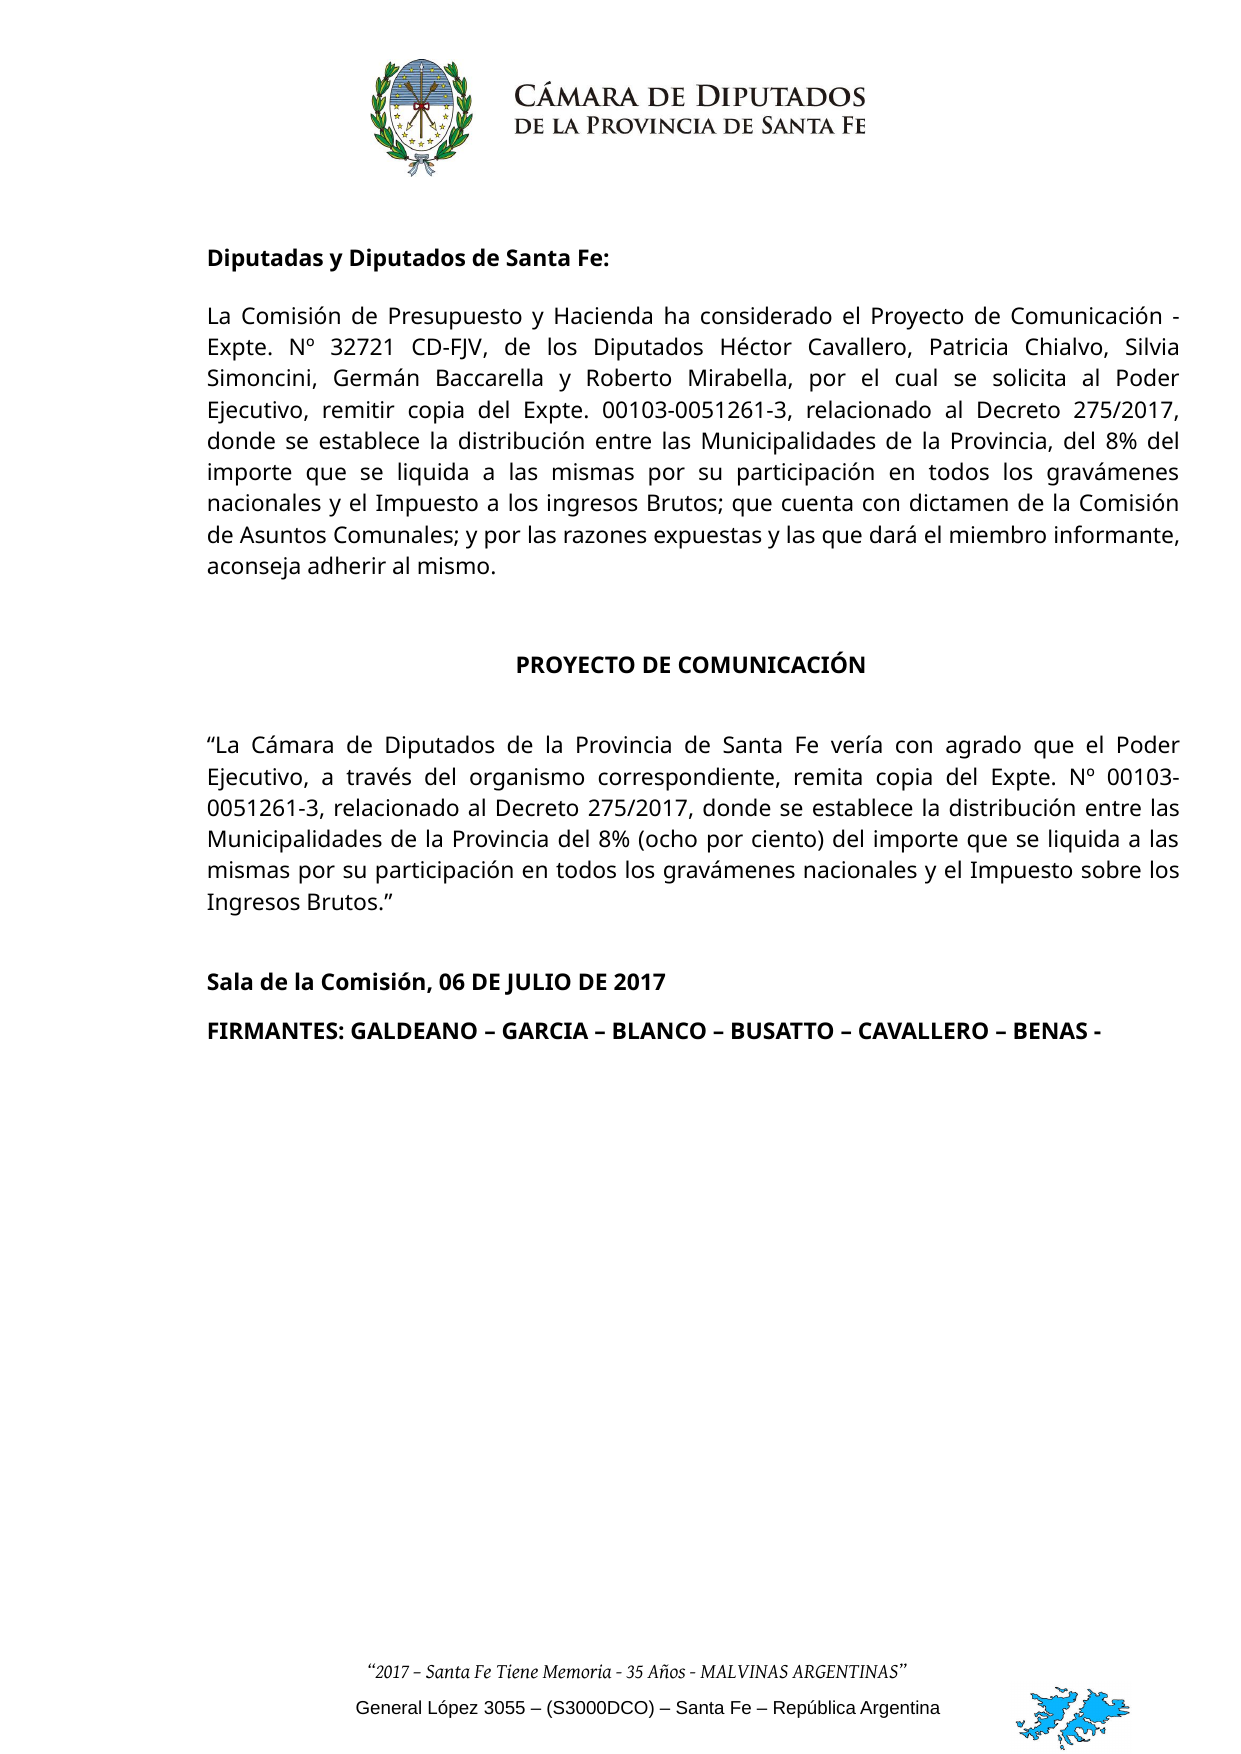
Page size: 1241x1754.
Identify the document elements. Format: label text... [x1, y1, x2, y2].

text FIRMANTES: GALDEANO – GARCIA – BLANCO – BUSATTO – CAVALLERO – BENAS - [207, 1015, 1181, 1046]
text “La Cámara de Diputados de la Provincia de Santa Fe vería con agrado que el Poder Ejecutivo, a través del organismo correspondiente, remita copia del Expte. Nº 00103-0051261-3, relacionado al Decreto 275/2017, donde se establece la distribución entre las Municipalidades de la Provincia del 8% (ocho por ciento) del importe que se liquida a las mismas por su participación en todos los gravámenes nacionales y el Impuesto sobre los Ingresos Brutos.” [207, 729, 1181, 917]
text Diputadas y Diputados de Santa Fe: [207, 242, 1181, 273]
text Sala de la Comisión, 06 DE JULIO DE 2017 [207, 966, 1181, 997]
picture [370, 59, 866, 181]
picture [1010, 1681, 1133, 1754]
text PROYECTO DE COMUNICACIÓN [207, 649, 1181, 680]
text La Comisión de Presupuesto y Hacienda ha considerado el Proyecto de Comunicación - Expte. Nº 32721 CD-FJV, de los Diputados Héctor Cavallero, Patricia Chialvo, Silvia Simoncini, Germán Baccarella y Roberto Mirabella, por el cual se solicita al Poder Ejecutivo, remitir copia del Expte. 00103-0051261-3, relacionado al Decreto 275/2017, donde se establece la distribución entre las Municipalidades de la Provincia, del 8% del importe que se liquida a las mismas por su participación en todos los gravámenes nacionales y el Impuesto a los ingresos Brutos; que cuenta con dictamen de la Comisión de Asuntos Comunales; y por las razones expuestas y las que dará el miembro informante, aconseja adherir al mismo. [207, 300, 1181, 581]
